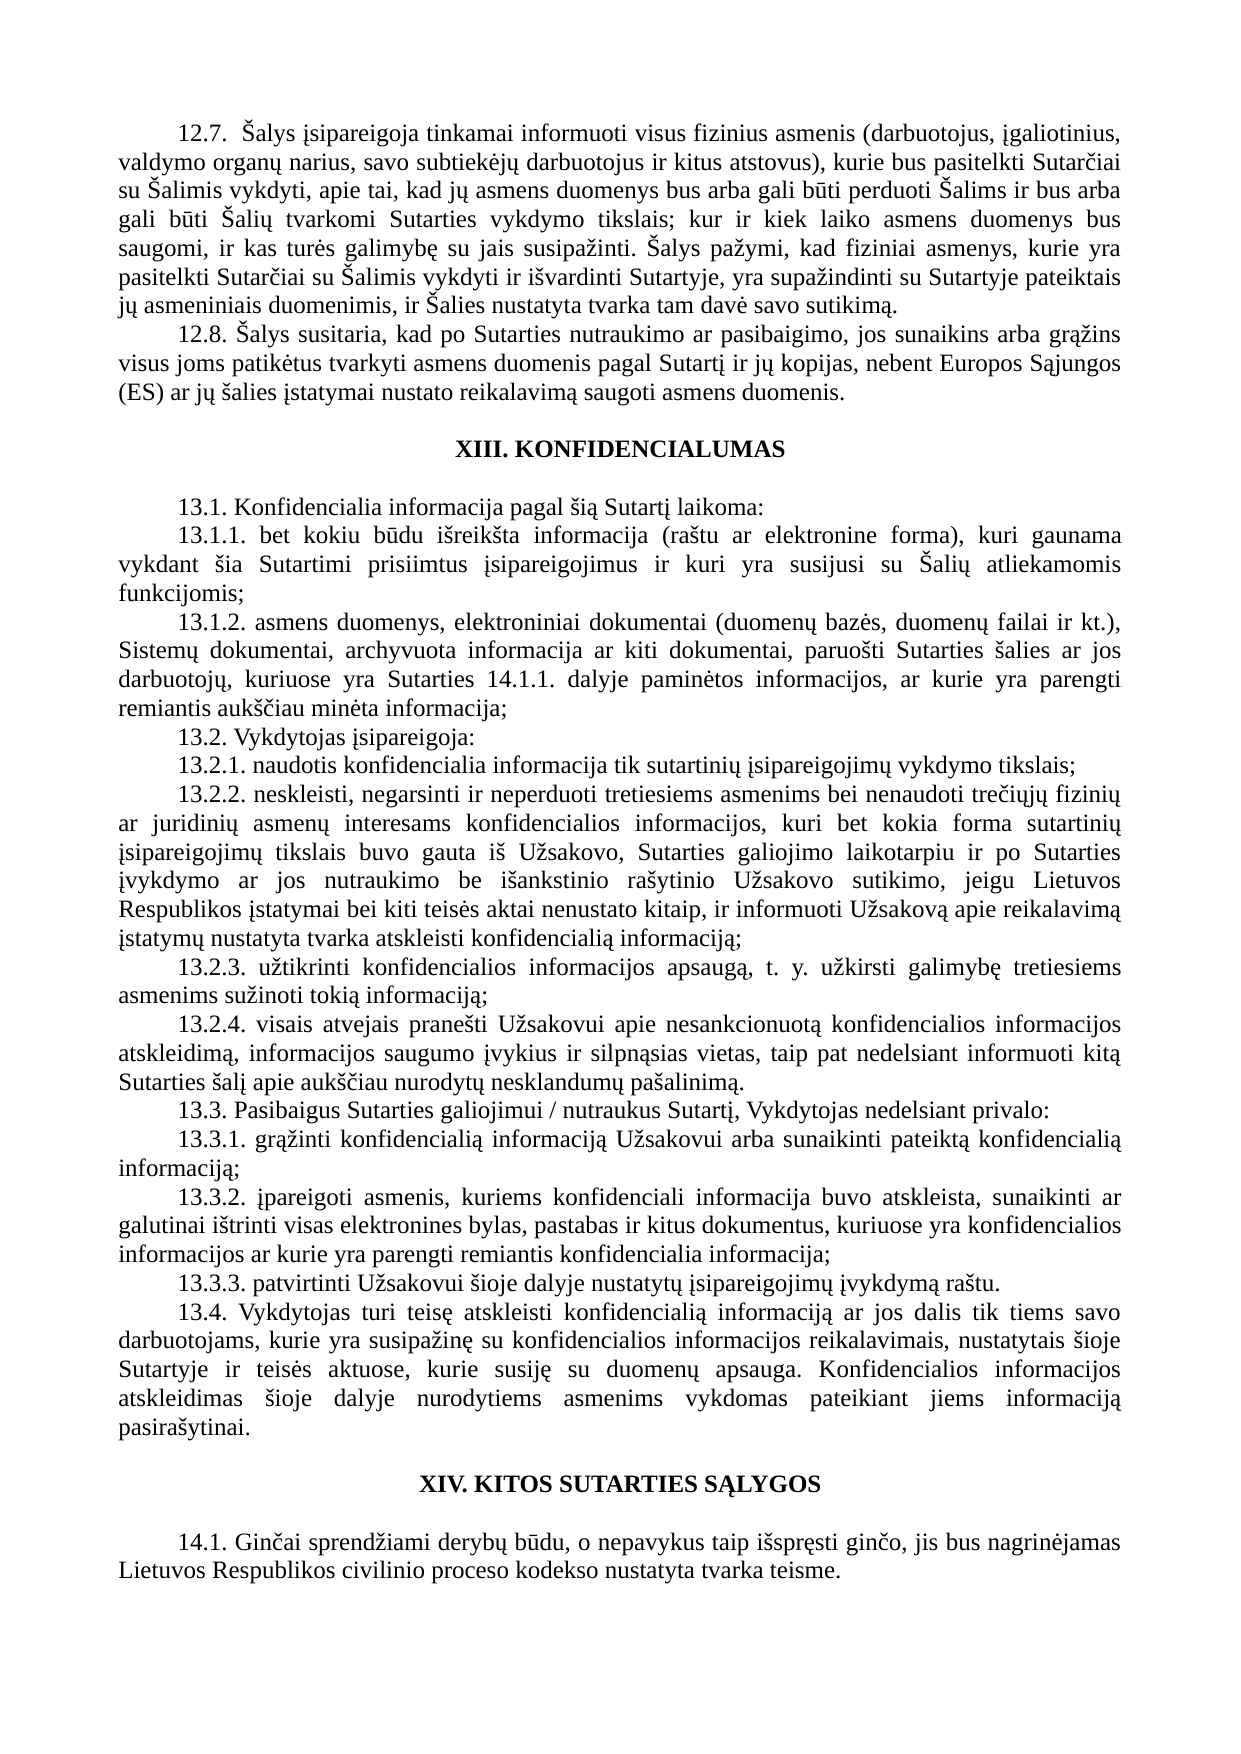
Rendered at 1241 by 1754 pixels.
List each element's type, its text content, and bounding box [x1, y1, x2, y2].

text 13.3. Pasibaigus Sutarties galiojimui / nutraukus Sutartį, Vykdytojas nedelsiant privalo: [118, 1096, 1122, 1124]
text 13.2.1. naudotis konfidencialia informacija tik sutartinių įsipareigojimų vykdymo tikslais; [118, 751, 1122, 779]
text 13.1.2. asmens duomenys, elektroniniai dokumentai (duomenų bazės, duomenų failai ir kt.), Sistemų dokumentai, archyvuota informacija ar kiti dokumentai, paruošti Sutarties šalies ar jos darbuotojų, kuriuose yra Sutarties 14.1.1. dalyje paminėtos informacijos, ar kurie yra parengti remiantis aukščiau minėta informacija; [118, 607, 1122, 722]
text 13.3.2. įpareigoti asmenis, kuriems konfidenciali informacija buvo atskleista, sunaikinti ar galutinai ištrinti visas elektronines bylas, pastabas ir kitus dokumentus, kuriuose yra konfidencialios informacijos ar kurie yra parengti remiantis konfidencialia informacija; [118, 1182, 1122, 1268]
text 13.3.1. grąžinti konfidencialią informaciją Užsakovui arba sunaikinti pateiktą konfidencialią informaciją; [118, 1124, 1122, 1182]
text 13.2.3. užtikrinti konfidencialios informacijos apsaugą, t. y. užkirsti galimybę tretiesiems asmenims sužinoti tokią informaciją; [118, 952, 1122, 1009]
text XIII. KONFIDENCIALUMAS [118, 434, 1122, 463]
text 13.2. Vykdytojas įsipareigoja: [118, 722, 1122, 751]
text 13.3.3. patvirtinti Užsakovui šioje dalyje nustatytų įsipareigojimų įvykdymą raštu. [118, 1268, 1122, 1297]
text 13.2.4. visais atvejais pranešti Užsakovui apie nesankcionuotą konfidencialios informacijos atskleidimą, informacijos saugumo įvykius ir silpnąsias vietas, taip pat nedelsiant informuoti kitą Sutarties šalį apie aukščiau nurodytų nesklandumų pašalinimą. [118, 1009, 1122, 1096]
text 12.8. Šalys susitaria, kad po Sutarties nutraukimo ar pasibaigimo, jos sunaikins arba grąžins visus joms patikėtus tvarkyti asmens duomenis pagal Sutartį ir jų kopijas, nebent Europos Sąjungos (ES) ar jų šalies įstatymai nustato reikalavimą saugoti asmens duomenis. [118, 319, 1122, 406]
text 12.7. Šalys įsipareigoja tinkamai informuoti visus fizinius asmenis (darbuotojus, įgaliotinius, valdymo organų narius, savo subtiekėjų darbuotojus ir kitus atstovus), kurie bus pasitelkti Sutarčiai su Šalimis vykdyti, apie tai, kad jų asmens duomenys bus arba gali būti perduoti Šalims ir bus arba gali būti Šalių tvarkomi Sutarties vykdymo tikslais; kur ir kiek laiko asmens duomenys bus saugomi, ir kas turės galimybę su jais susipažinti. Šalys pažymi, kad fiziniai asmenys, kurie yra pasitelkti Sutarčiai su Šalimis vykdyti ir išvardinti Sutartyje, yra supažindinti su Sutartyje pateiktais jų asmeniniais duomenimis, ir Šalies nustatyta tvarka tam davė savo sutikimą. [118, 118, 1122, 319]
text 13.1. Konfidencialia informacija pagal šią Sutartį laikoma: [118, 492, 1122, 521]
list 14.1. Ginčai sprendžiami derybų būdu, o nepavykus taip išspręsti ginčo, jis bus nagrinėjamas Lietuvos Respublikos civilinio proceso kodekso nustatyta tvarka teisme. [118, 1527, 1122, 1584]
text 13.4. Vykdytojas turi teisę atskleisti konfidencialią informaciją ar jos dalis tik tiems savo darbuotojams, kurie yra susipažinę su konfidencialios informacijos reikalavimais, nustatytais šioje Sutartyje ir teisės aktuose, kurie susiję su duomenų apsauga. Konfidencialios informacijos atskleidimas šioje dalyje nurodytiems asmenims vykdomas pateikiant jiems informaciją pasirašytinai. [118, 1297, 1122, 1441]
text 13.1.1. bet kokiu būdu išreikšta informacija (raštu ar elektronine forma), kuri gaunama vykdant šia Sutartimi prisiimtus įsipareigojimus ir kuri yra susijusi su Šalių atliekamomis funkcijomis; [118, 521, 1122, 607]
text XIV. KITOS SUTARTIES SĄLYGOS [118, 1469, 1122, 1498]
text 13.2.2. neskleisti, negarsinti ir neperduoti tretiesiems asmenims bei nenaudoti trečiųjų fizinių ar juridinių asmenų interesams konfidencialios informacijos, kuri bet kokia forma sutartinių įsipareigojimų tikslais buvo gauta iš Užsakovo, Sutarties galiojimo laikotarpiu ir po Sutarties įvykdymo ar jos nutraukimo be išankstinio rašytinio Užsakovo sutikimo, jeigu Lietuvos Respublikos įstatymai bei kiti teisės aktai nenustato kitaip, ir informuoti Užsakovą apie reikalavimą įstatymų nustatyta tvarka atskleisti konfidencialią informaciją; [118, 779, 1122, 952]
